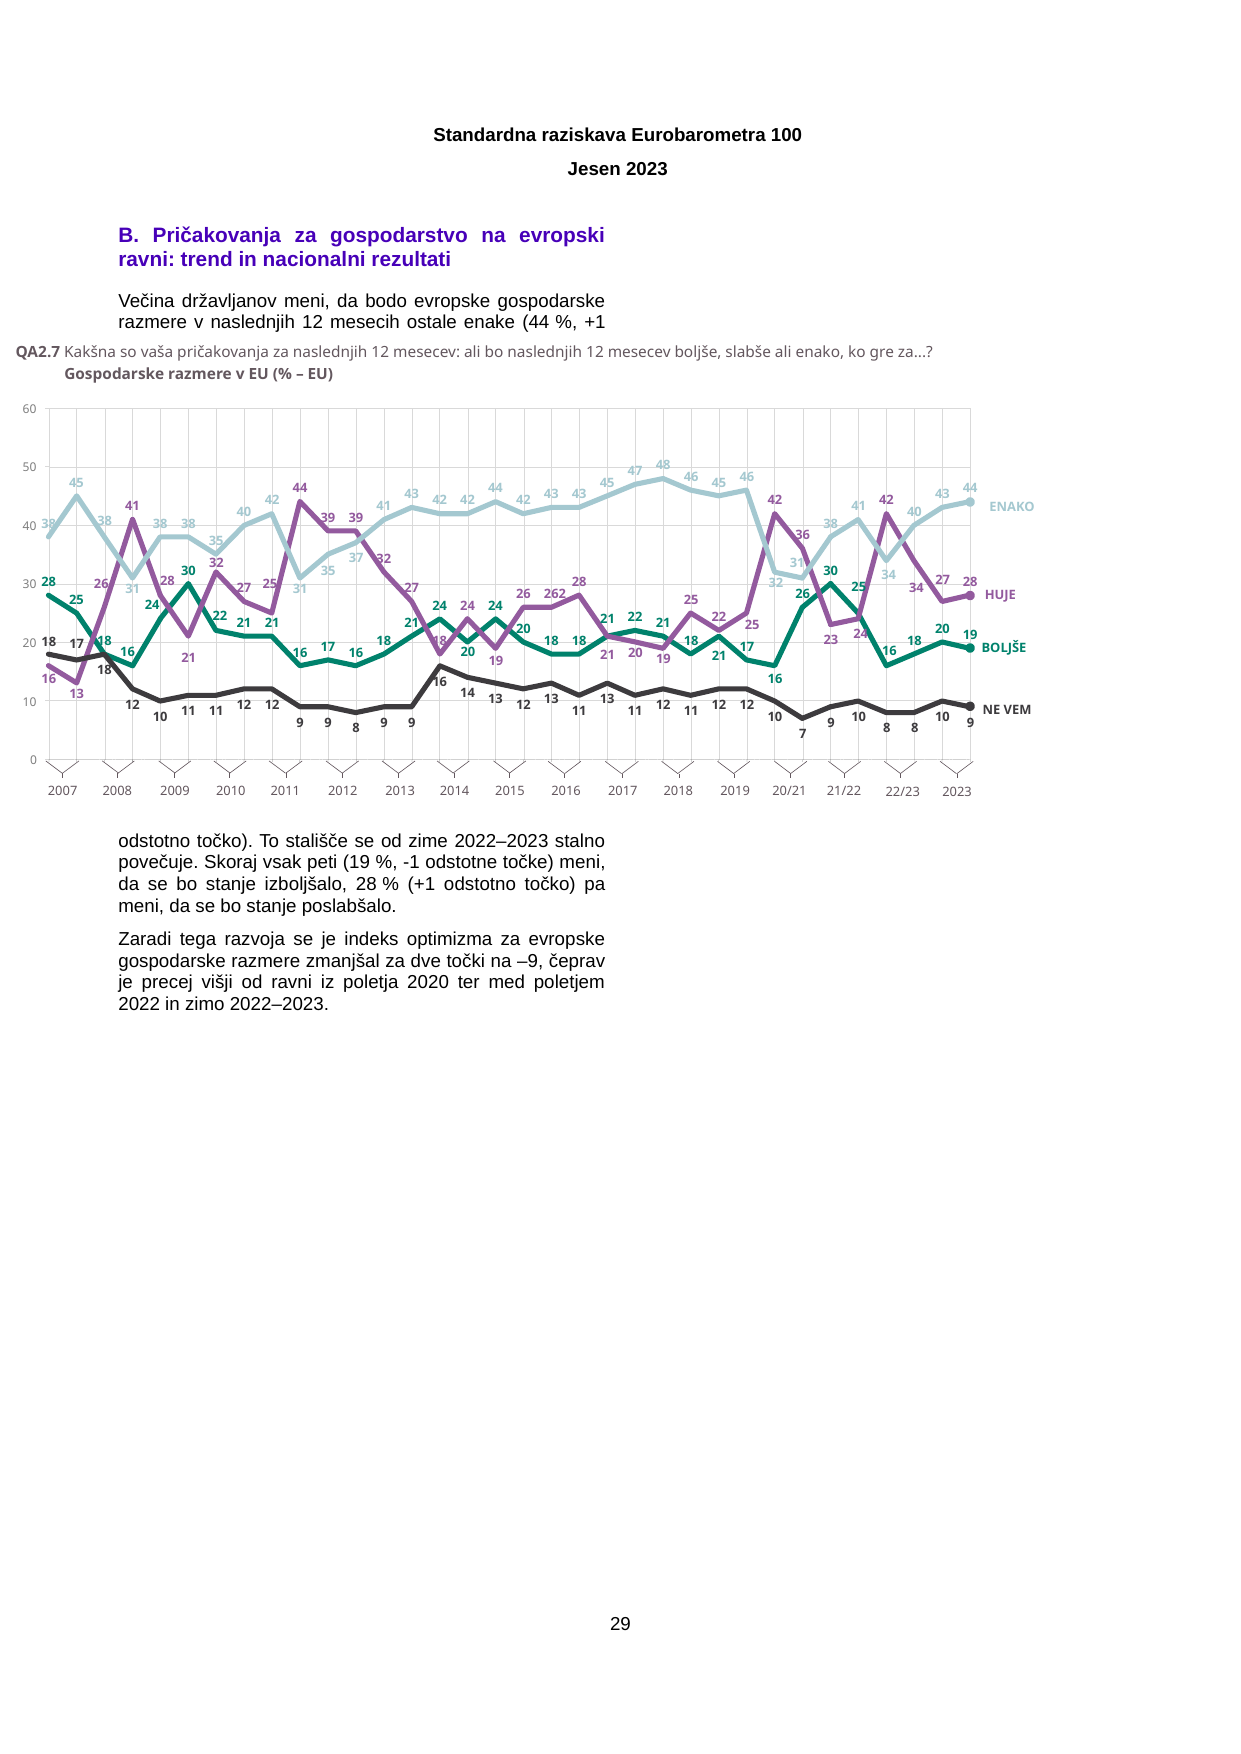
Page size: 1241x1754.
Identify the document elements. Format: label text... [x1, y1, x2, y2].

text Zaradi tega razvoja se je indeks optimizma za evropske gospodarske razmere zmanjšal za dve točki na –9, čeprav je precej višji od ravni iz poletja 2020 ter med poletjem 2022 in zimo 2022–2023. [118, 928, 605, 1014]
text Večina državljanov meni, da bodo evropske gospodarske razmere v naslednjih 12 mesecih ostale enake (44 %, +1 odstotno točko). To stališče se od zime 2022–2023 stalno povečuje. Skoraj vsak peti (19 %, -1 odstotne točke) meni, da se bo stanje izboljšalo, 28 % (+1 odstotno točko) pa meni, da se bo stanje poslabšalo. [118, 289, 605, 387]
subtitle B. Pričakovanja za gospodarstvo na evropski ravni: trend in nacionalni rezultati [118, 223, 605, 271]
text Večina državljanov meni, da bodo evropske gospodarske razmere v naslednjih 12 mesecih ostale enake (44 %, +1 odstotno točko). To stališče se od zime 2022–2023 stalno povečuje. Skoraj vsak peti (19 %, -1 odstotne točke) meni, da se bo stanje izboljšalo, 28 % (+1 odstotno točko) pa meni, da se bo stanje poslabšalo. [118, 830, 605, 916]
